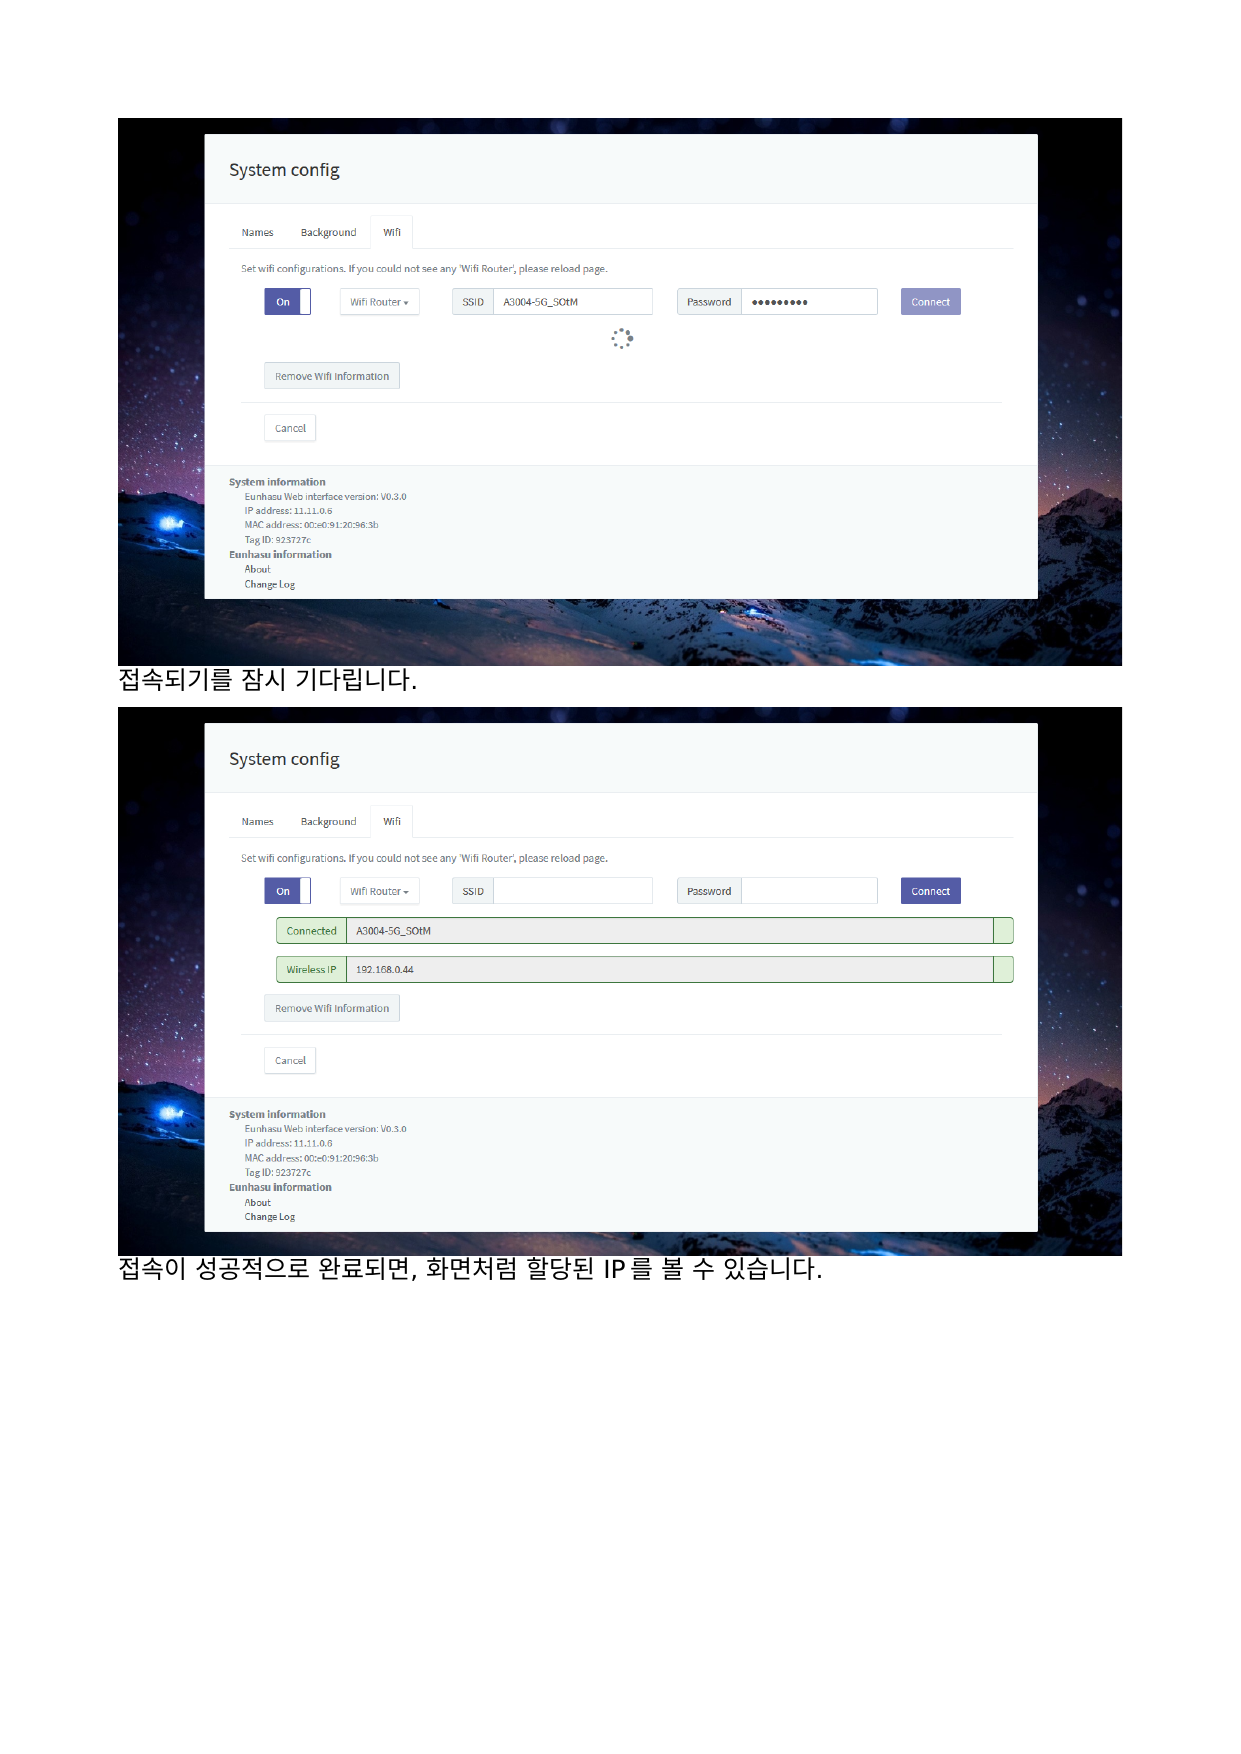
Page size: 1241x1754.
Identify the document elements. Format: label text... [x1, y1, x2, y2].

text 접속되기를 잠시 기다립니다. [118, 666, 1122, 695]
picture [118, 707, 1123, 1256]
picture [118, 118, 1123, 666]
text 접속이 성공적으로 완료되면, 화면처럼 할당된 IP를 볼 수 있습니다. [118, 1256, 1122, 1284]
